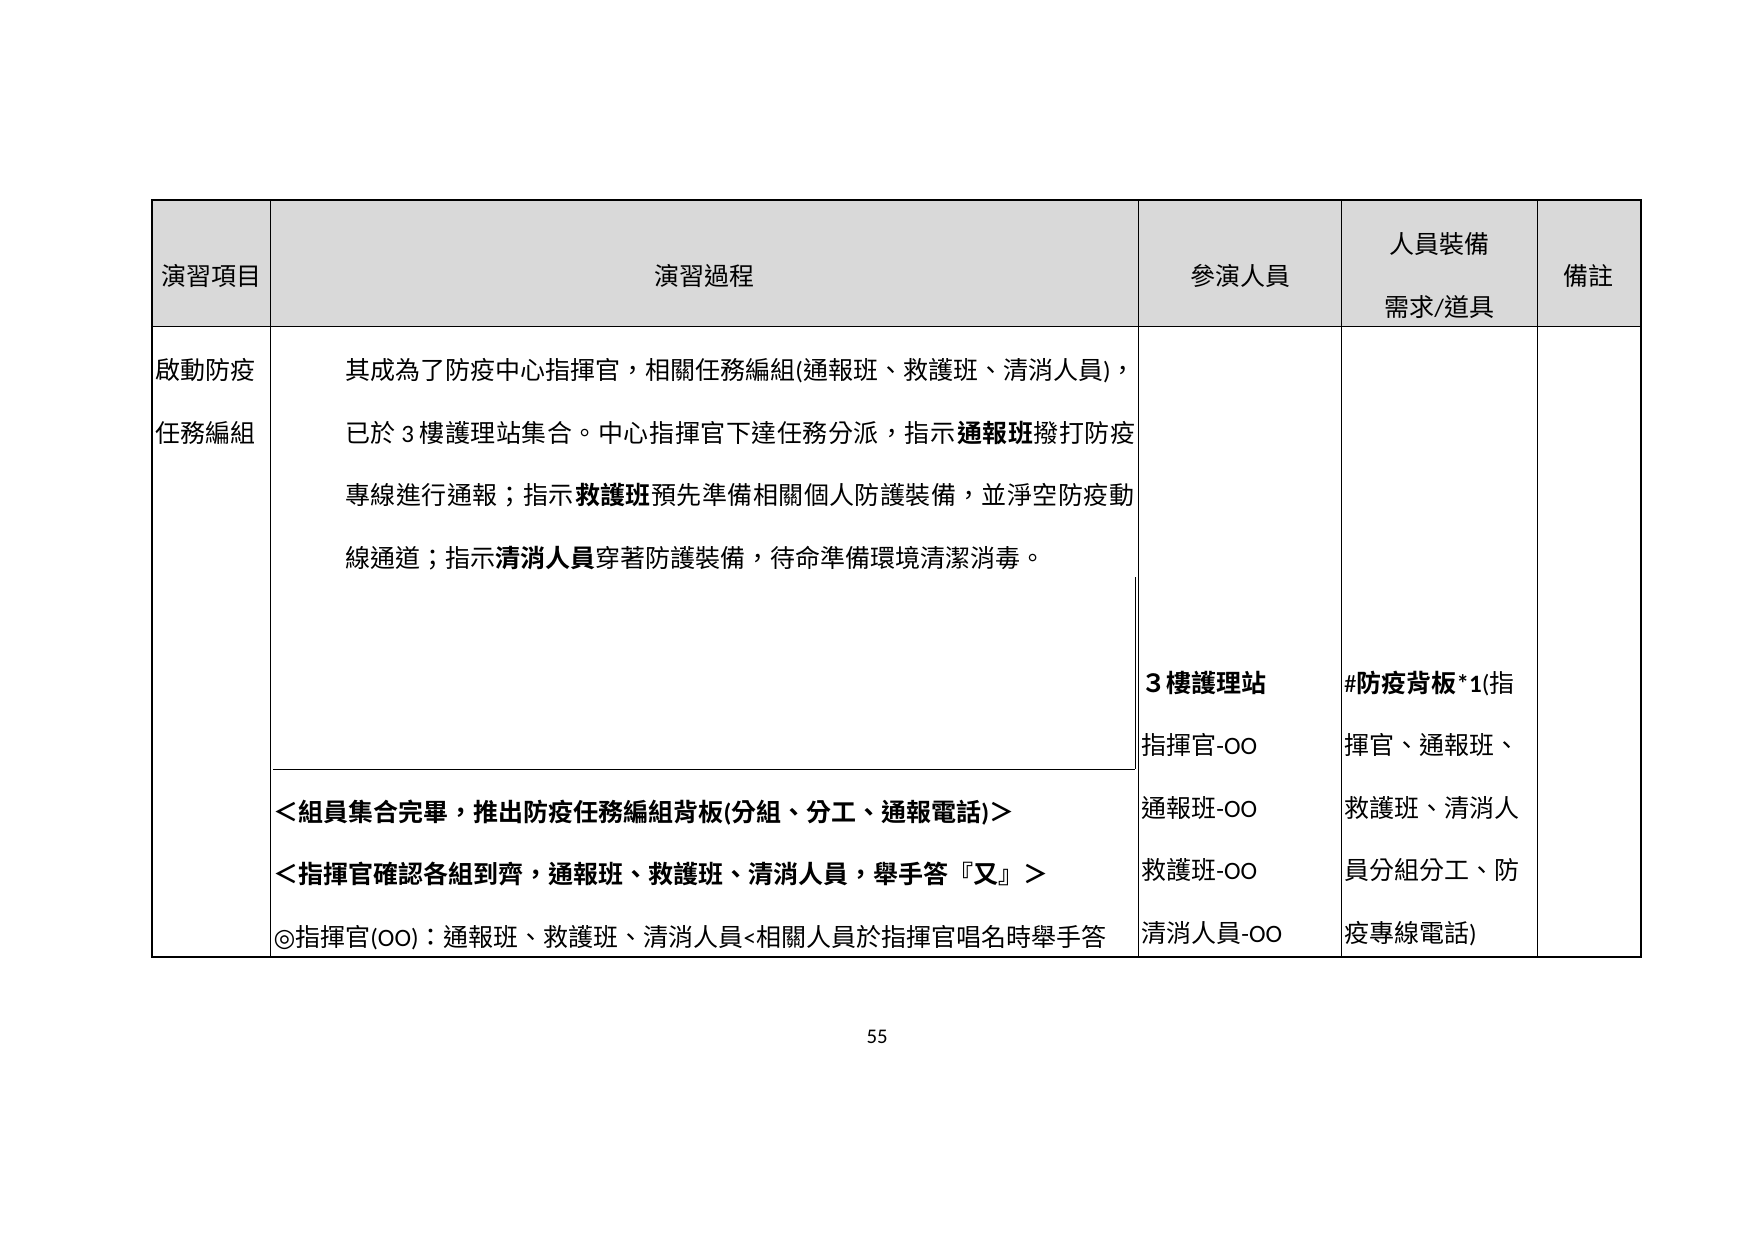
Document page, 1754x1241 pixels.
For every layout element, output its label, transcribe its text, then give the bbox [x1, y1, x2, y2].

table_header 演習過程 [271, 201, 1138, 326]
table_cell ３樓護理站 指揮官-OO 通報班-OO 救護班-OO 清消人員-OO [1139, 327, 1341, 956]
table_header 備註 [1538, 201, 1640, 326]
table_header 演習項目 [153, 201, 270, 326]
table_header 參演人員 [1139, 201, 1341, 326]
table_cell 啟動防疫任務編組 [153, 327, 270, 956]
table_header 人員裝備 需求/道具 [1342, 201, 1537, 326]
table_cell #防疫背板*1(指揮官、通報班、救護班、清消人員分組分工、防疫專線電話) [1342, 327, 1537, 956]
table_cell 其成為了防疫中心指揮官，相關任務編組(通報班、救護班、清消人員)，已於3樓護理站集合。中心指揮官下達任務分派，指示通報班撥打防疫專線進行通報；指示救護班預先準備相關個人防護裝備，並淨空防疫動線通道；指示清消人員穿著防護裝備，待命準備環境清潔消毒。 ＜組員集合完畢，推出防疫任務編組背板(分組、分工、通報電話)＞ ＜指揮官確認各組到齊，通報班、救護班、清消人員，舉手答『又』＞ ◎指揮官(OO)：通報班、救護班、清消人員<相關人員於指揮官唱名時舉手答 [271, 327, 1138, 956]
table_cell [1538, 327, 1640, 956]
